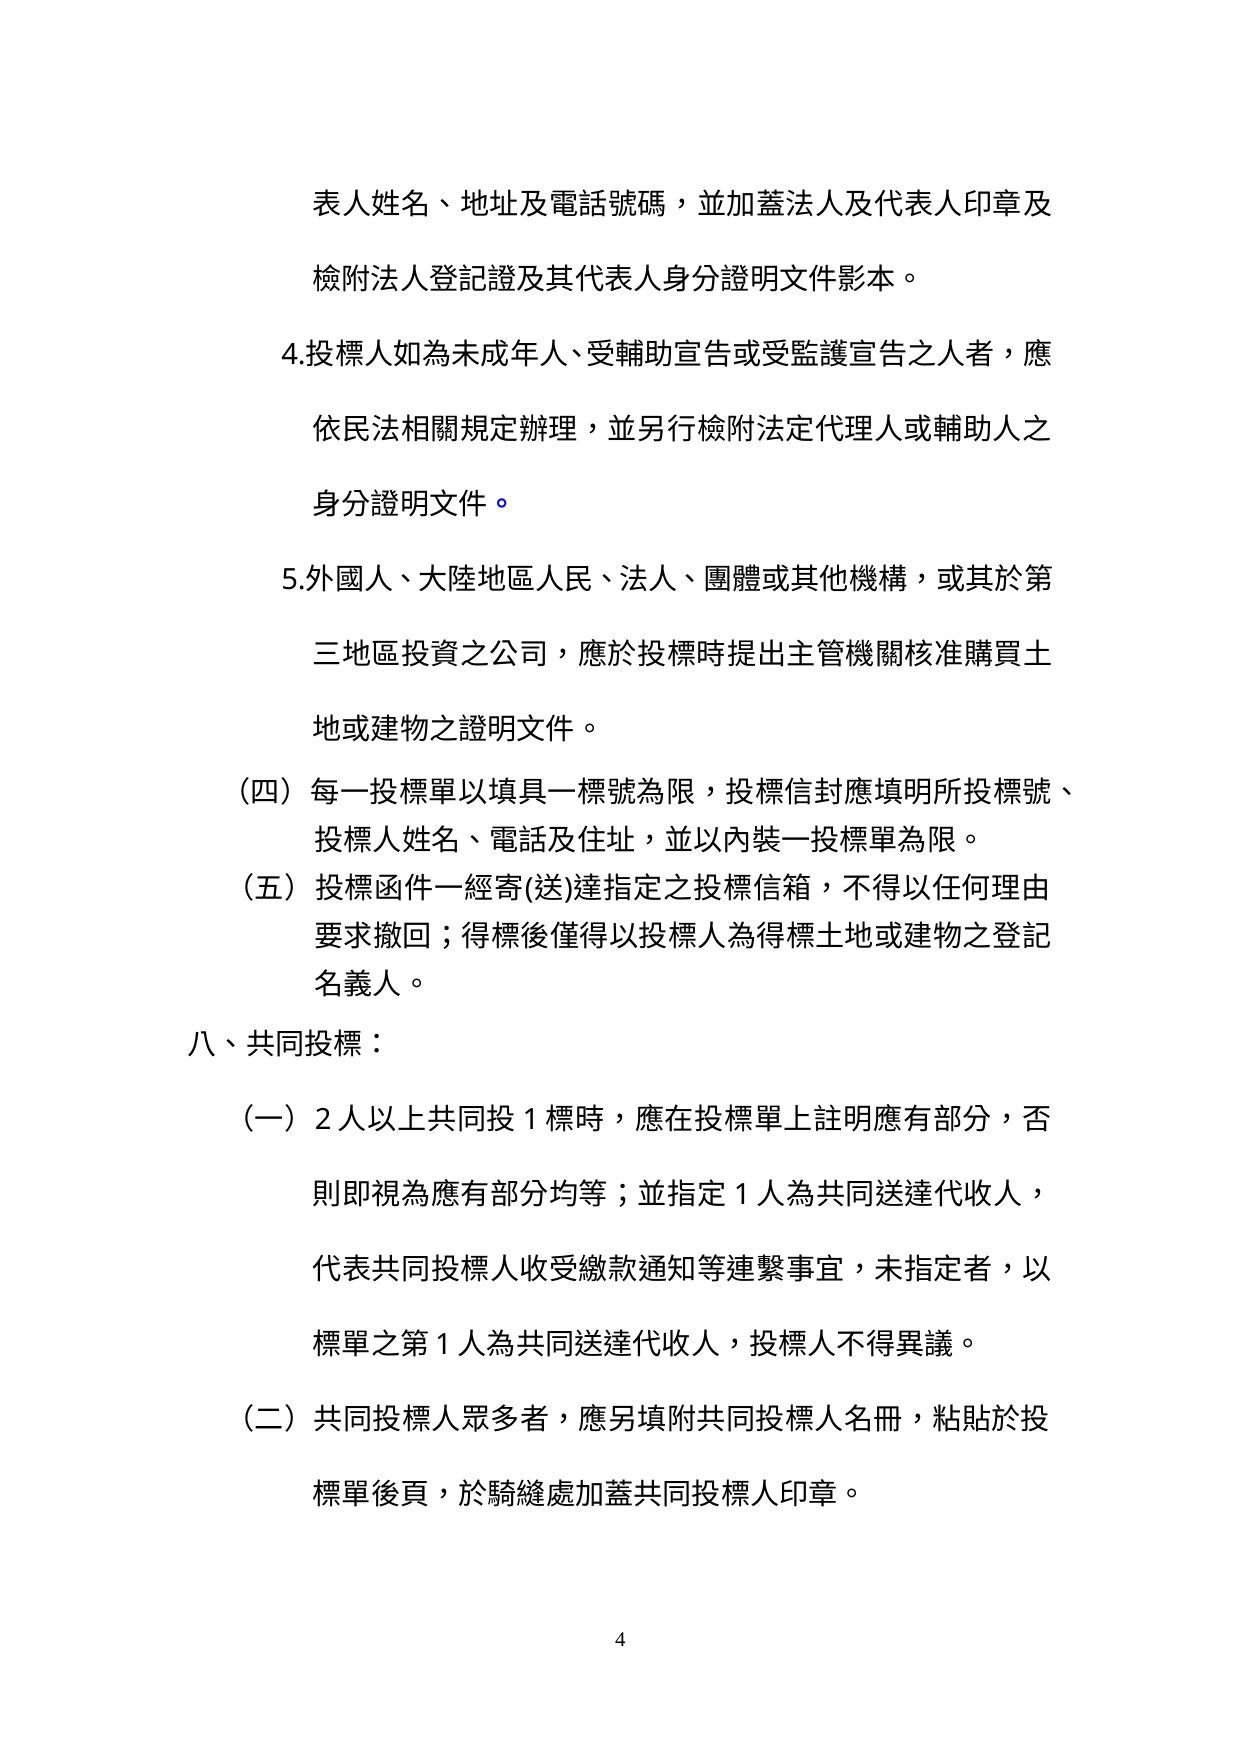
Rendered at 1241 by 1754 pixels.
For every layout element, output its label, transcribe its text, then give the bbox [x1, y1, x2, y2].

text （二）共同投標人眾多者，應另填附共同投標人名冊，粘貼於投標單後頁，於騎縫處加蓋共同投標人印章。 [225, 1379, 1053, 1529]
text 表人姓名、地址及電話號碼，並加蓋法人及代表人印章及檢附法人登記證及其代表人身分證明文件影本。 [281, 164, 1053, 314]
text 八、共同投標： [187, 1004, 1053, 1079]
text （五）投標函件一經寄(送)達指定之投標信箱，不得以任何理由要求撤回；得標後僅得以投標人為得標土地或建物之登記名義人。 [225, 860, 1053, 1004]
text 4.投標人如為未成年人、受輔助宣告或受監護宣告之人者，應依民法相關規定辦理，並另行檢附法定代理人或輔助人之身分證明文件。 [281, 314, 1053, 539]
text （四）每一投標單以填具一標號為限，投標信封應填明所投標號、投標人姓名、電話及住址，並以內裝一投標單為限。 [221, 764, 1053, 860]
text （一）2人以上共同投1標時，應在投標單上註明應有部分，否則即視為應有部分均等；並指定1人為共同送達代收人，代表共同投標人收受繳款通知等連繫事宜，未指定者，以標單之第1人為共同送達代收人，投標人不得異議。 [225, 1079, 1053, 1379]
text 5.外國人、大陸地區人民、法人、團體或其他機構，或其於第三地區投資之公司，應於投標時提出主管機關核准購買土地或建物之證明文件。 [281, 539, 1053, 764]
